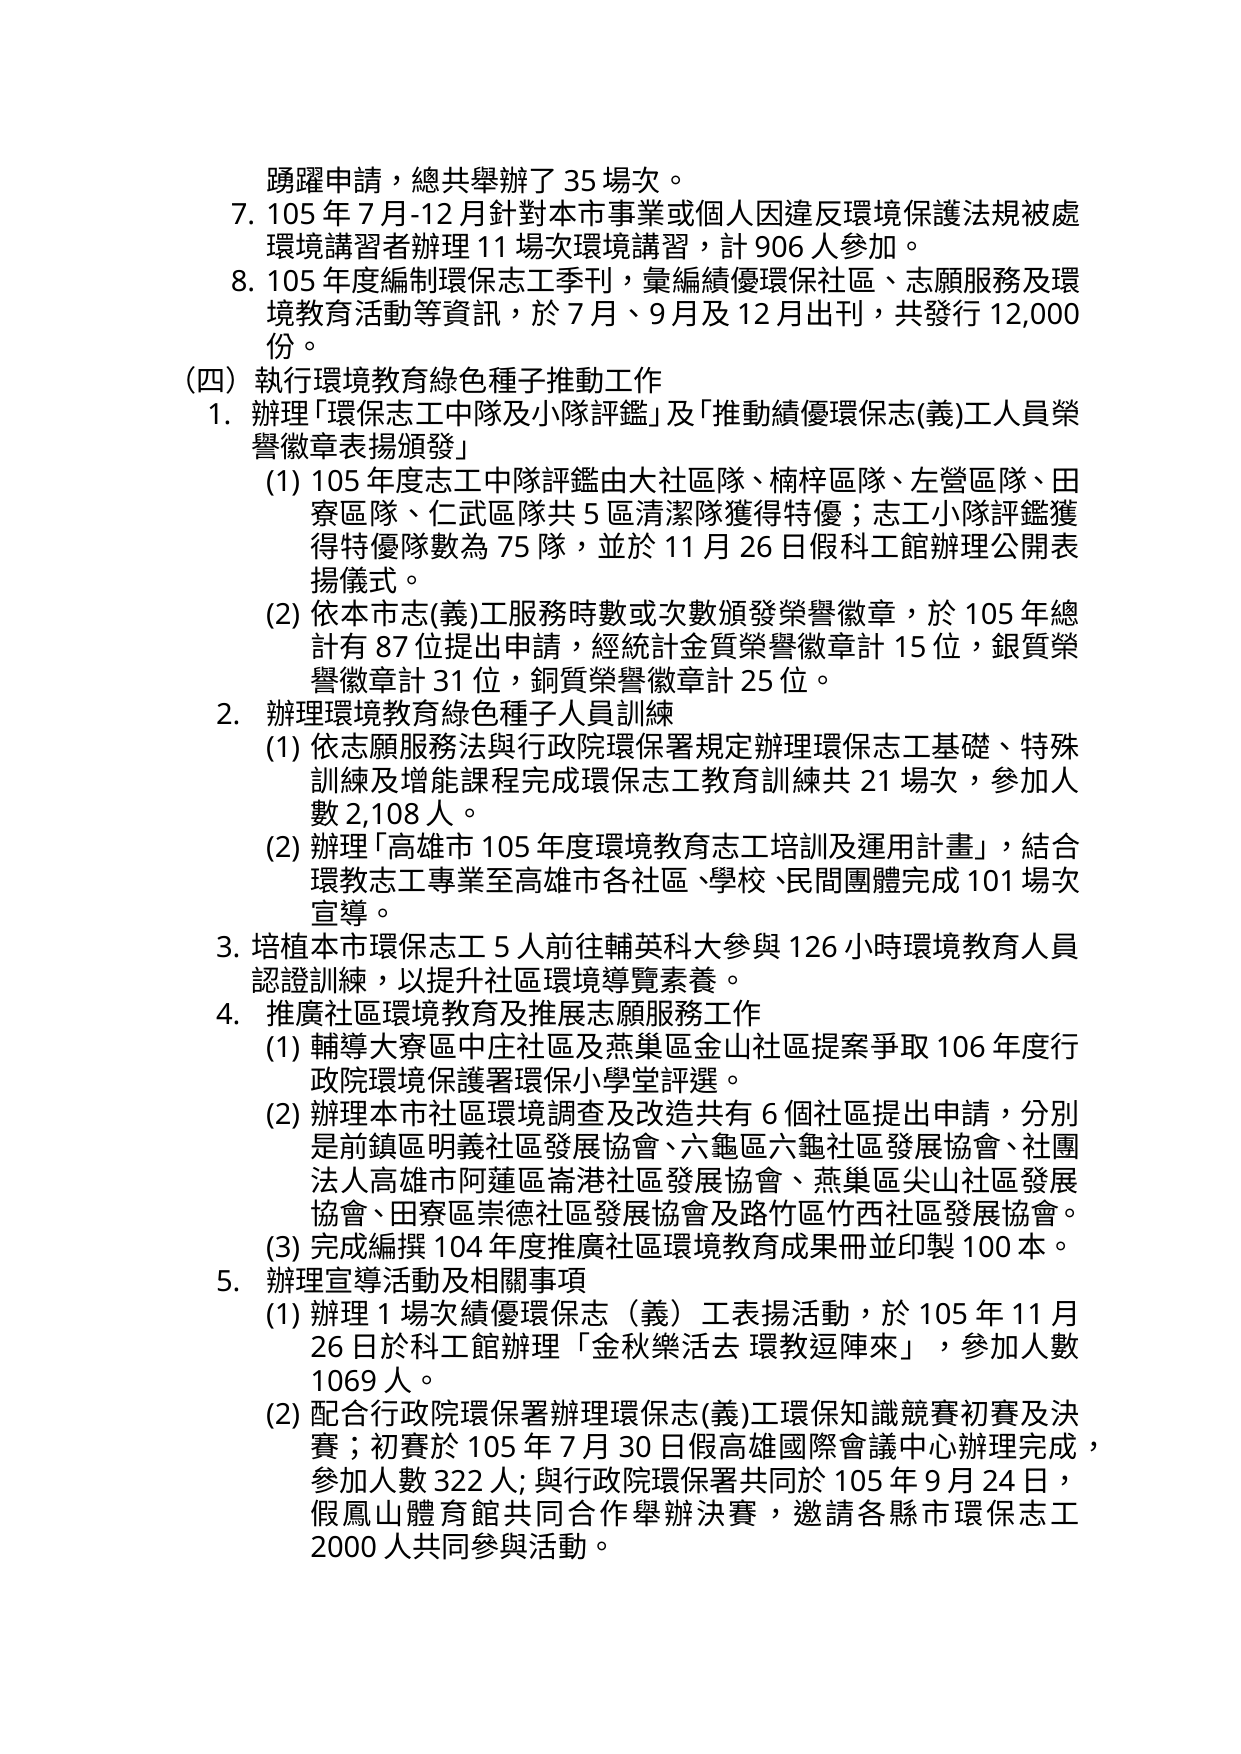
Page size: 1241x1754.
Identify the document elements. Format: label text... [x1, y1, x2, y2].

list 辦理環境教育綠色種子人員訓練 [216, 698, 1080, 731]
text （四）執行環境教育綠色種子推動工作 [148, 364, 1092, 398]
list 踴躍申請，總共舉辦了35場次。 [231, 164, 1080, 198]
list 推廣社區環境教育及推展志願服務工作 [216, 998, 1080, 1031]
list 完成編撰104年度推廣社區環境教育成果冊並印製100本。 [266, 1231, 1080, 1264]
list 辦理「環保志工中隊及小隊評鑑」及「推動績優環保志(義)工人員榮譽徽章表揚頒發」 [207, 398, 1080, 464]
list 辦理本市社區環境調查及改造共有6個社區提出申請，分別是前鎮區明義社區發展協會、六龜區六龜社區發展協會、社團法人高雄市阿蓮區崙港社區發展協會、燕巢區尖山社區發展協會、田寮區崇德社區發展協會及路竹區竹西社區發展協會。 [266, 1098, 1080, 1231]
list 辦理宣導活動及相關事項 [216, 1264, 1080, 1298]
list 辦理「高雄市105年度環境教育志工培訓及運用計畫」，結合環教志工專業至高雄市各社區、學校、民間團體完成101場次宣導。 [266, 831, 1080, 931]
list 配合行政院環保署辦理環保志(義)工環保知識競賽初賽及決賽；初賽於105年7月30日假高雄國際會議中心辦理完成，參加人數322人; 與行政院環保署共同於105年9月24日，假鳳山體育館共同合作舉辦決賽，邀請各縣市環保志工2000人共同參與活動。 [266, 1398, 1080, 1564]
list 依本市志(義)工服務時數或次數頒發榮譽徽章，於105年總計有87位提出申請，經統計金質榮譽徽章計15位，銀質榮譽徽章計31位，銅質榮譽徽章計25位。 [266, 598, 1080, 698]
list 培植本市環保志工5人前往輔英科大參與126小時環境教育人員認證訓練，以提升社區環境導覽素養。 [216, 931, 1080, 998]
list 輔導大寮區中庄社區及燕巢區金山社區提案爭取106年度行政院環境保護署環保小學堂評選。 [266, 1031, 1080, 1098]
list 105年度志工中隊評鑑由大社區隊、楠梓區隊、左營區隊、田寮區隊、仁武區隊共5區清潔隊獲得特優；志工小隊評鑑獲得特優隊數為75隊，並於11月26日假科工館辦理公開表揚儀式。 [266, 464, 1080, 598]
list 105年7月-12月針對本市事業或個人因違反環境保護法規被處環境講習者辦理11場次環境講習，計906人參加。 [231, 198, 1080, 264]
list 105年度編制環保志工季刊，彙編績優環保社區、志願服務及環境教育活動等資訊，於7月、9月及12月出刊，共發行12,000份。 [231, 264, 1080, 364]
list 依志願服務法與行政院環保署規定辦理環保志工基礎、特殊訓練及增能課程完成環保志工教育訓練共21場次，參加人數2,108人。 [266, 731, 1080, 831]
list 辦理1場次績優環保志（義）工表揚活動，於105年11月26日於科工館辦理「金秋樂活去 環教逗陣來」，參加人數1069人。 [266, 1298, 1080, 1398]
